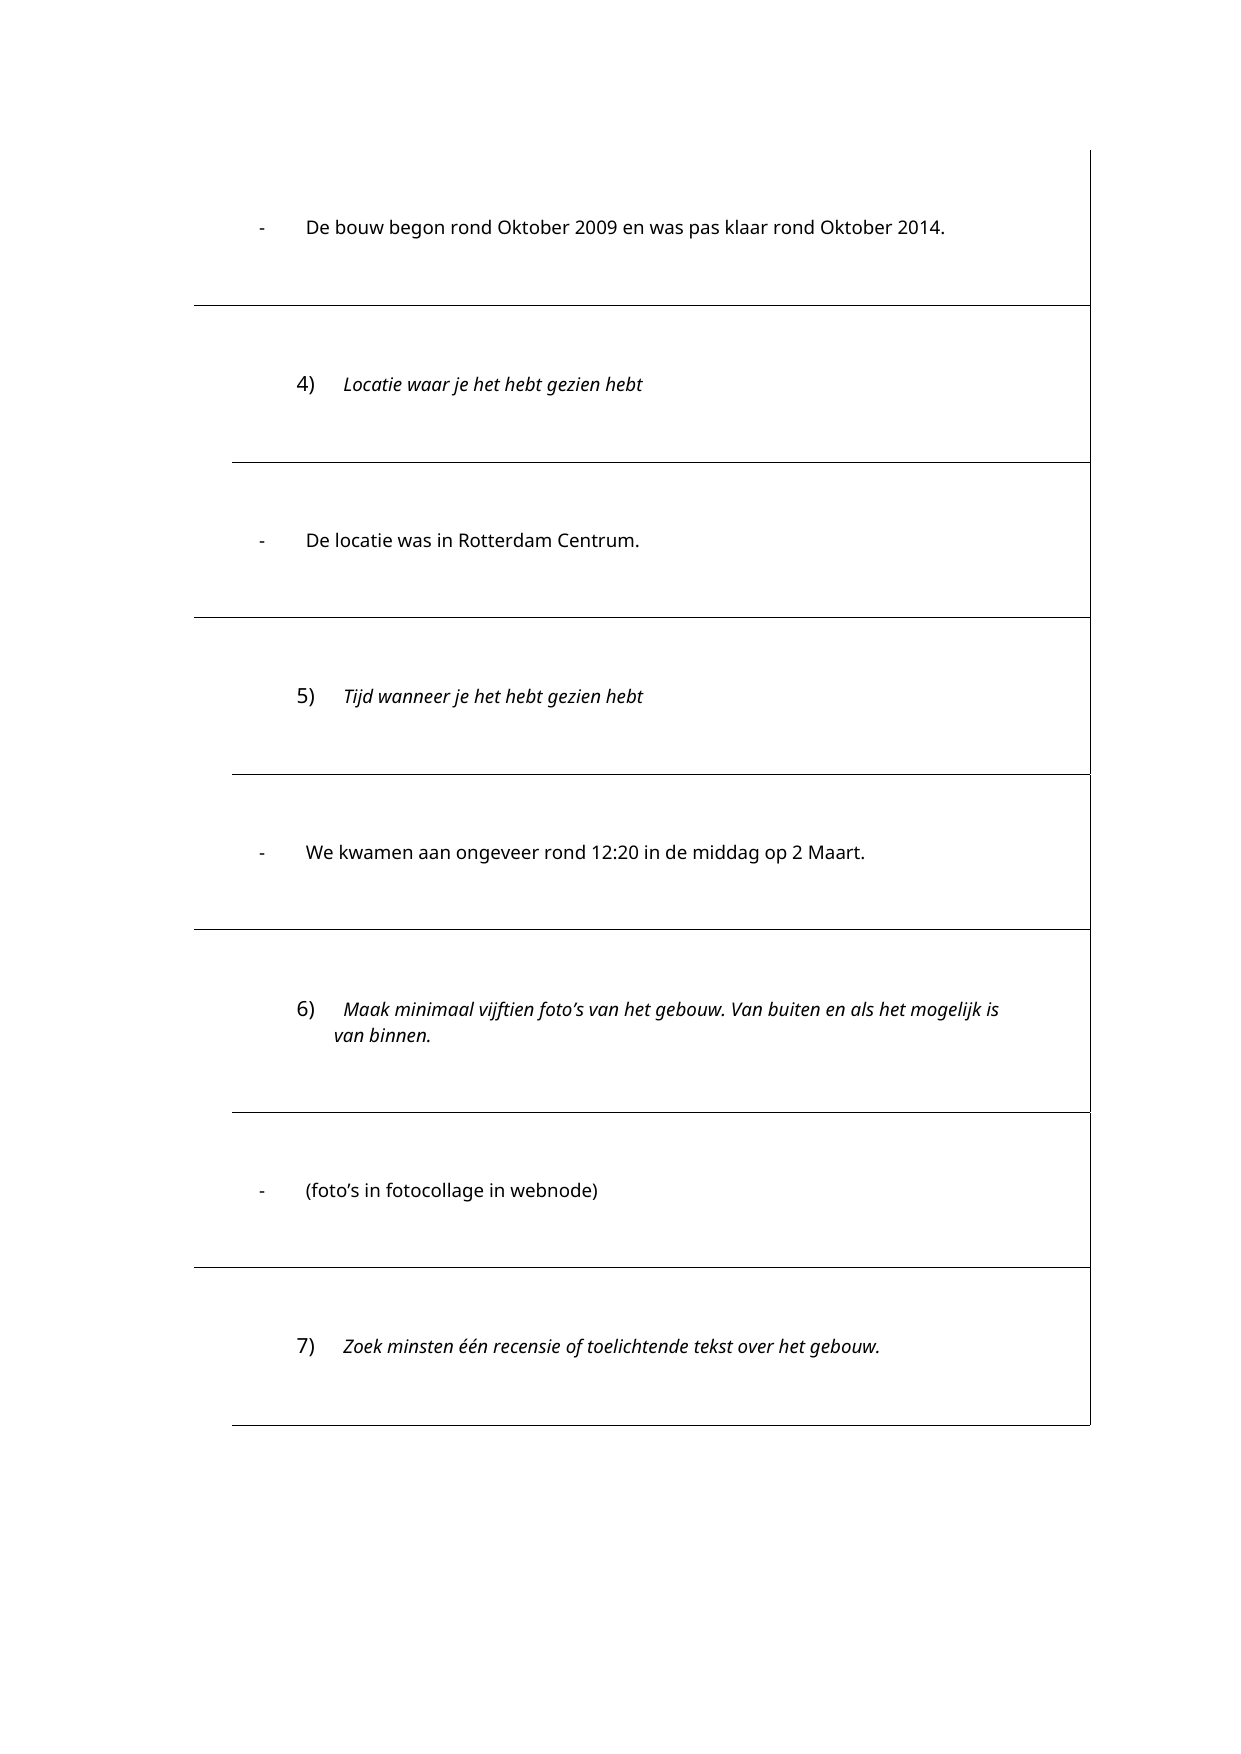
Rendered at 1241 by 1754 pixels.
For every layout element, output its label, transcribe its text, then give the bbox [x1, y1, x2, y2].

list De locatie was in Rotterdam Centrum. [194, 462, 1090, 617]
list De bouw begon rond Oktober 2009 en was pas klaar rond Oktober 2014. [194, 150, 1090, 305]
list Tijd wanneer je het hebt gezien hebt [232, 617, 1090, 774]
list Zoek minsten één recensie of toelichtende tekst over het gebouw. [232, 1267, 1090, 1425]
list We kwamen aan ongeveer rond 12:20 in de middag op 2 Maart. [194, 774, 1090, 929]
list (foto’s in fotocollage in webnode) [194, 1112, 1090, 1267]
list Locatie waar je het hebt gezien hebt [232, 305, 1090, 462]
list Maak minimaal vijftien foto’s van het gebouw. Van buiten en als het mogelijk is van binnen. [232, 929, 1090, 1112]
